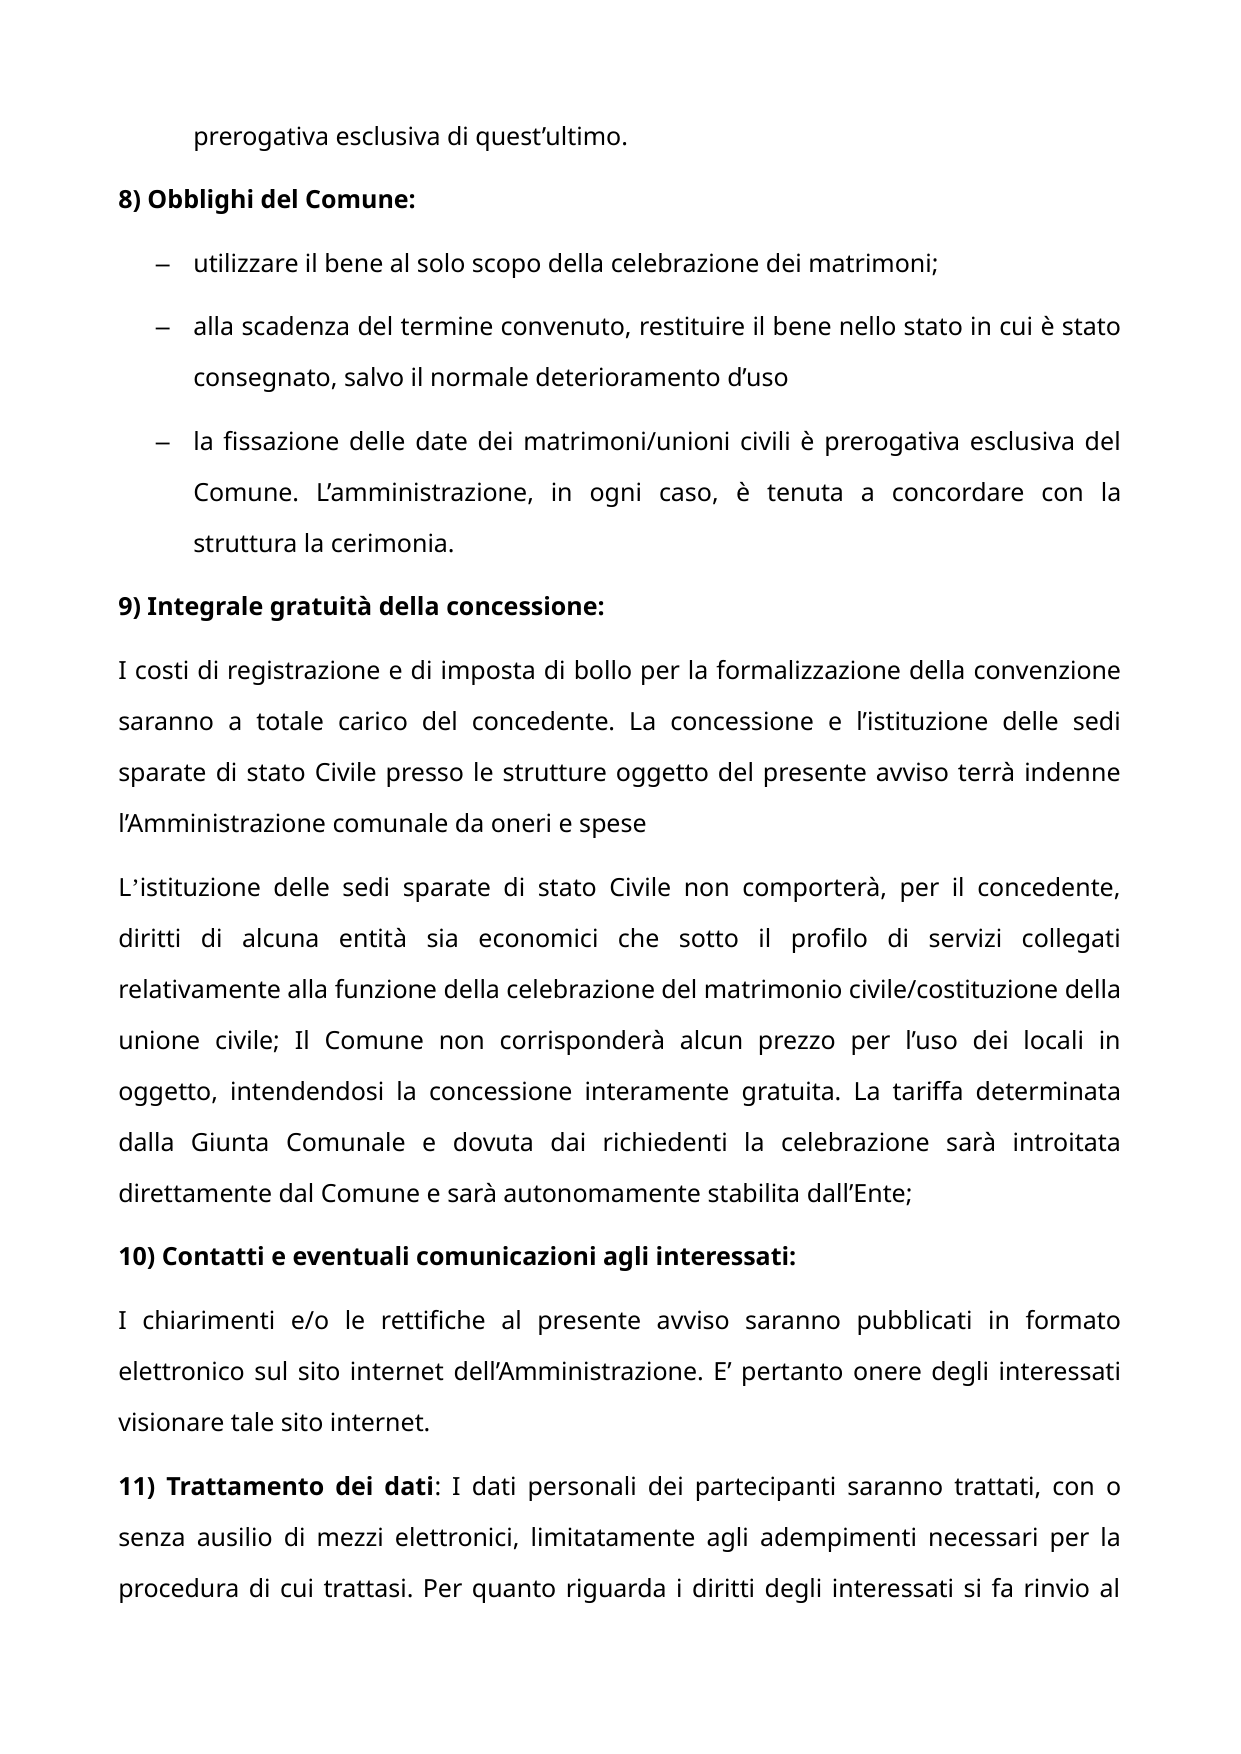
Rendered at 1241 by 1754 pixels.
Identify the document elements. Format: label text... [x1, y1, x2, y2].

text 9) Integrale gratuità della concessione: [118, 589, 1122, 623]
list utilizzare il bene al solo scopo della celebrazione dei matrimoni; [156, 245, 1122, 279]
text I costi di registrazione e di imposta di bollo per la formalizzazione della convenzione saranno a totale carico del concedente. La concessione e l’istituzione delle sedi sparate di stato Civile presso le strutture oggetto del presente avviso terrà indenne l’Amministrazione comunale da oneri e spese [118, 652, 1122, 840]
text 10) Contatti e eventuali comunicazioni agli interessati: [118, 1239, 1122, 1273]
text 8) Obblighi del Comune: [118, 182, 1122, 216]
text 11) Trattamento dei dati: I dati personali dei partecipanti saranno trattati, con o senza ausilio di mezzi elettronici, limitatamente agli adempimenti necessari per la procedura di cui trattasi. Per quanto riguarda i diritti degli interessati si fa rinvio al [118, 1468, 1122, 1604]
text I chiarimenti e/o le rettifiche al presente avviso saranno pubblicati in formato elettronico sul sito internet dell’Amministrazione. E’ pertanto onere degli interessati visionare tale sito internet. [118, 1302, 1122, 1439]
list alla scadenza del termine convenuto, restituire il bene nello stato in cui è stato consegnato, salvo il normale deterioramento d’uso [156, 309, 1122, 394]
text L’istituzione delle sedi sparate di stato Civile non comporterà, per il concedente, diritti di alcuna entità sia economici che sotto il profilo di servizi collegati relativamente alla funzione della celebrazione del matrimonio civile/costituzione della unione civile; Il Comune non corrisponderà alcun prezzo per l’uso dei locali in oggetto, intendendosi la concessione interamente gratuita. La tariffa determinata dalla Giunta Comunale e dovuta dai richiedenti la celebrazione sarà introitata direttamente dal Comune e sarà autonomamente stabilita dall’Ente; [118, 869, 1122, 1209]
list prerogativa esclusiva di quest’ultimo. [156, 118, 1122, 152]
list la fissazione delle date dei matrimoni/unioni civili è prerogativa esclusiva del Comune. L’amministrazione, in ogni caso, è tenuta a concordare con la struttura la cerimonia. [156, 423, 1122, 559]
